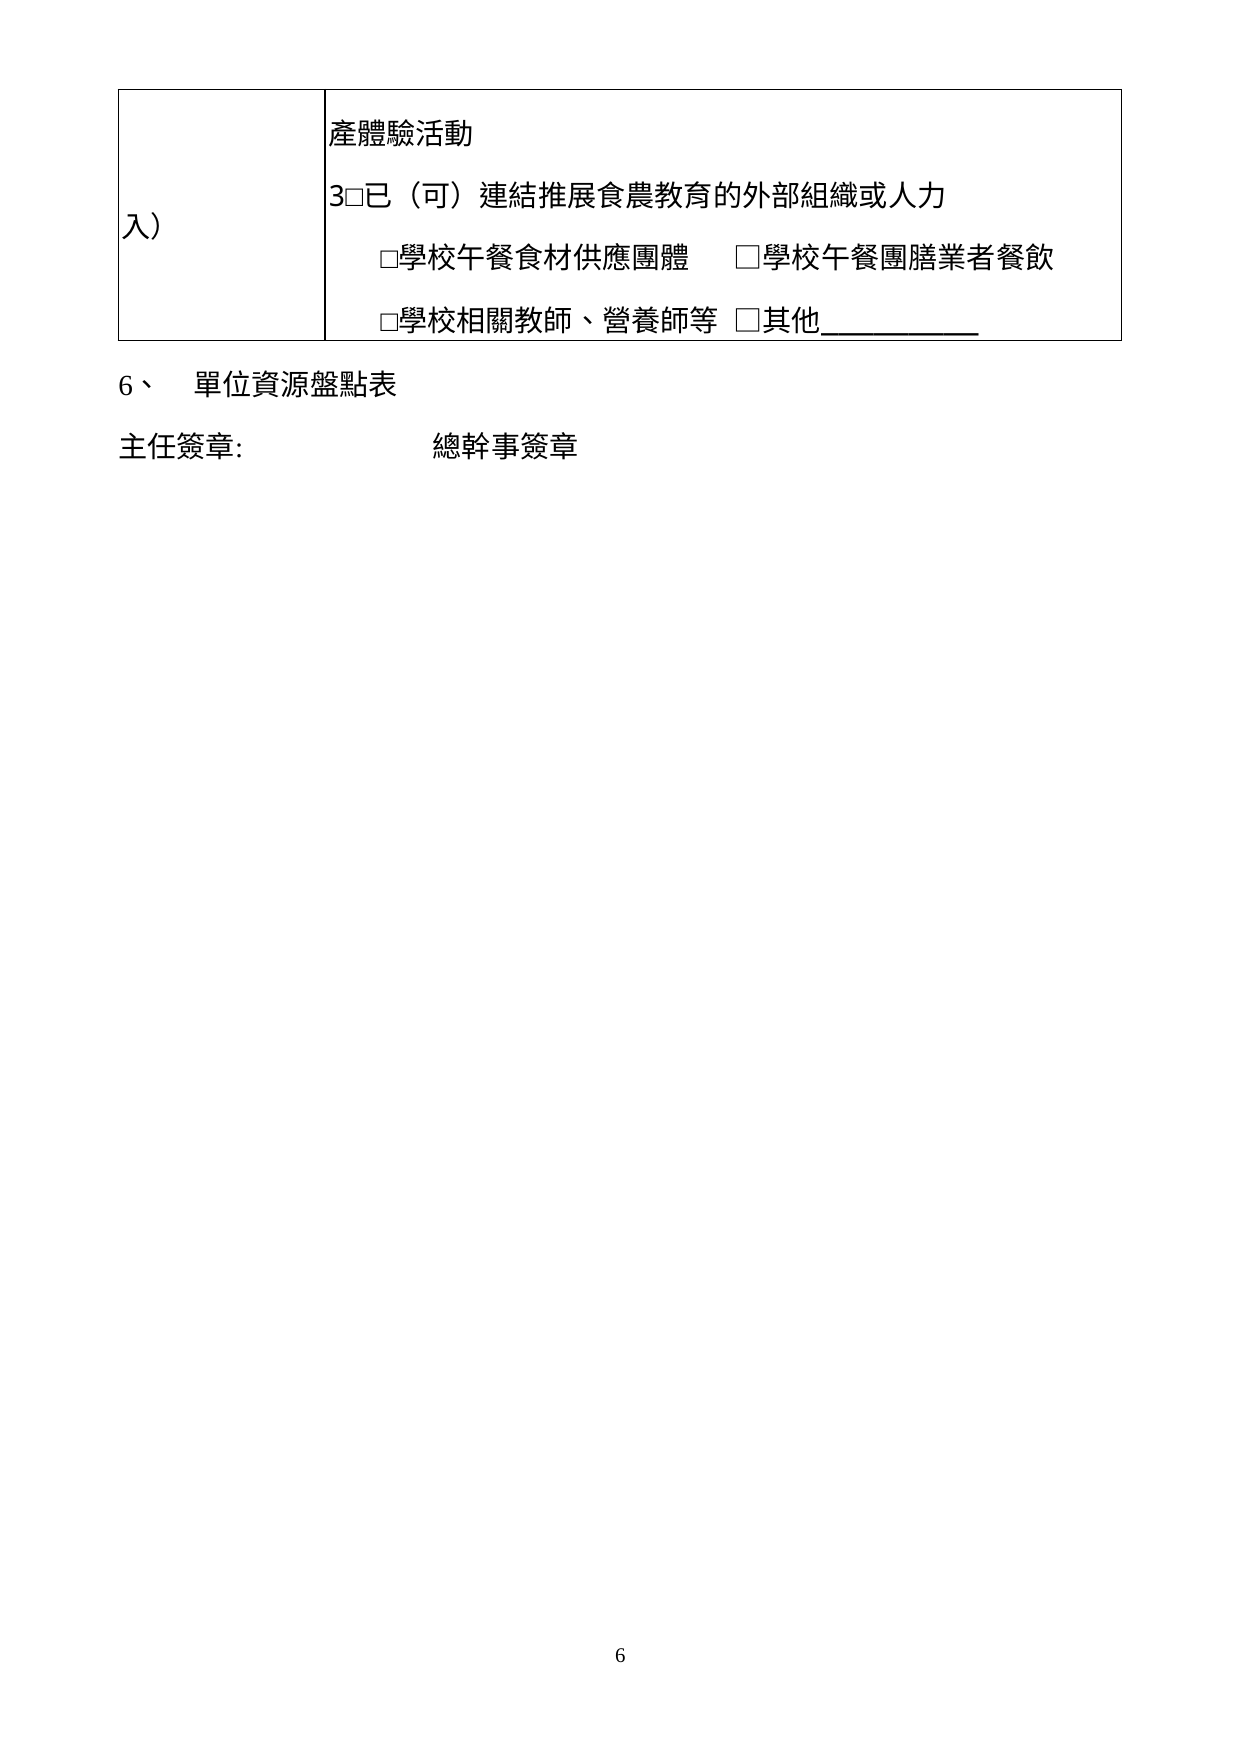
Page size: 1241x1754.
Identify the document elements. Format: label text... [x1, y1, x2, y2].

list 單位資源盤點表 [118, 341, 1122, 403]
text 主任簽章: 總幹事簽章 [118, 403, 1122, 466]
table_cell 產體驗活動 3□已（可）連結推展食農教育的外部組織或人力 □學校午餐食材供應團體 □學校午餐團膳業者餐飲 □學校相關教師、營養師等 □其他_________ [326, 90, 1121, 340]
table_cell 入） [119, 90, 324, 340]
